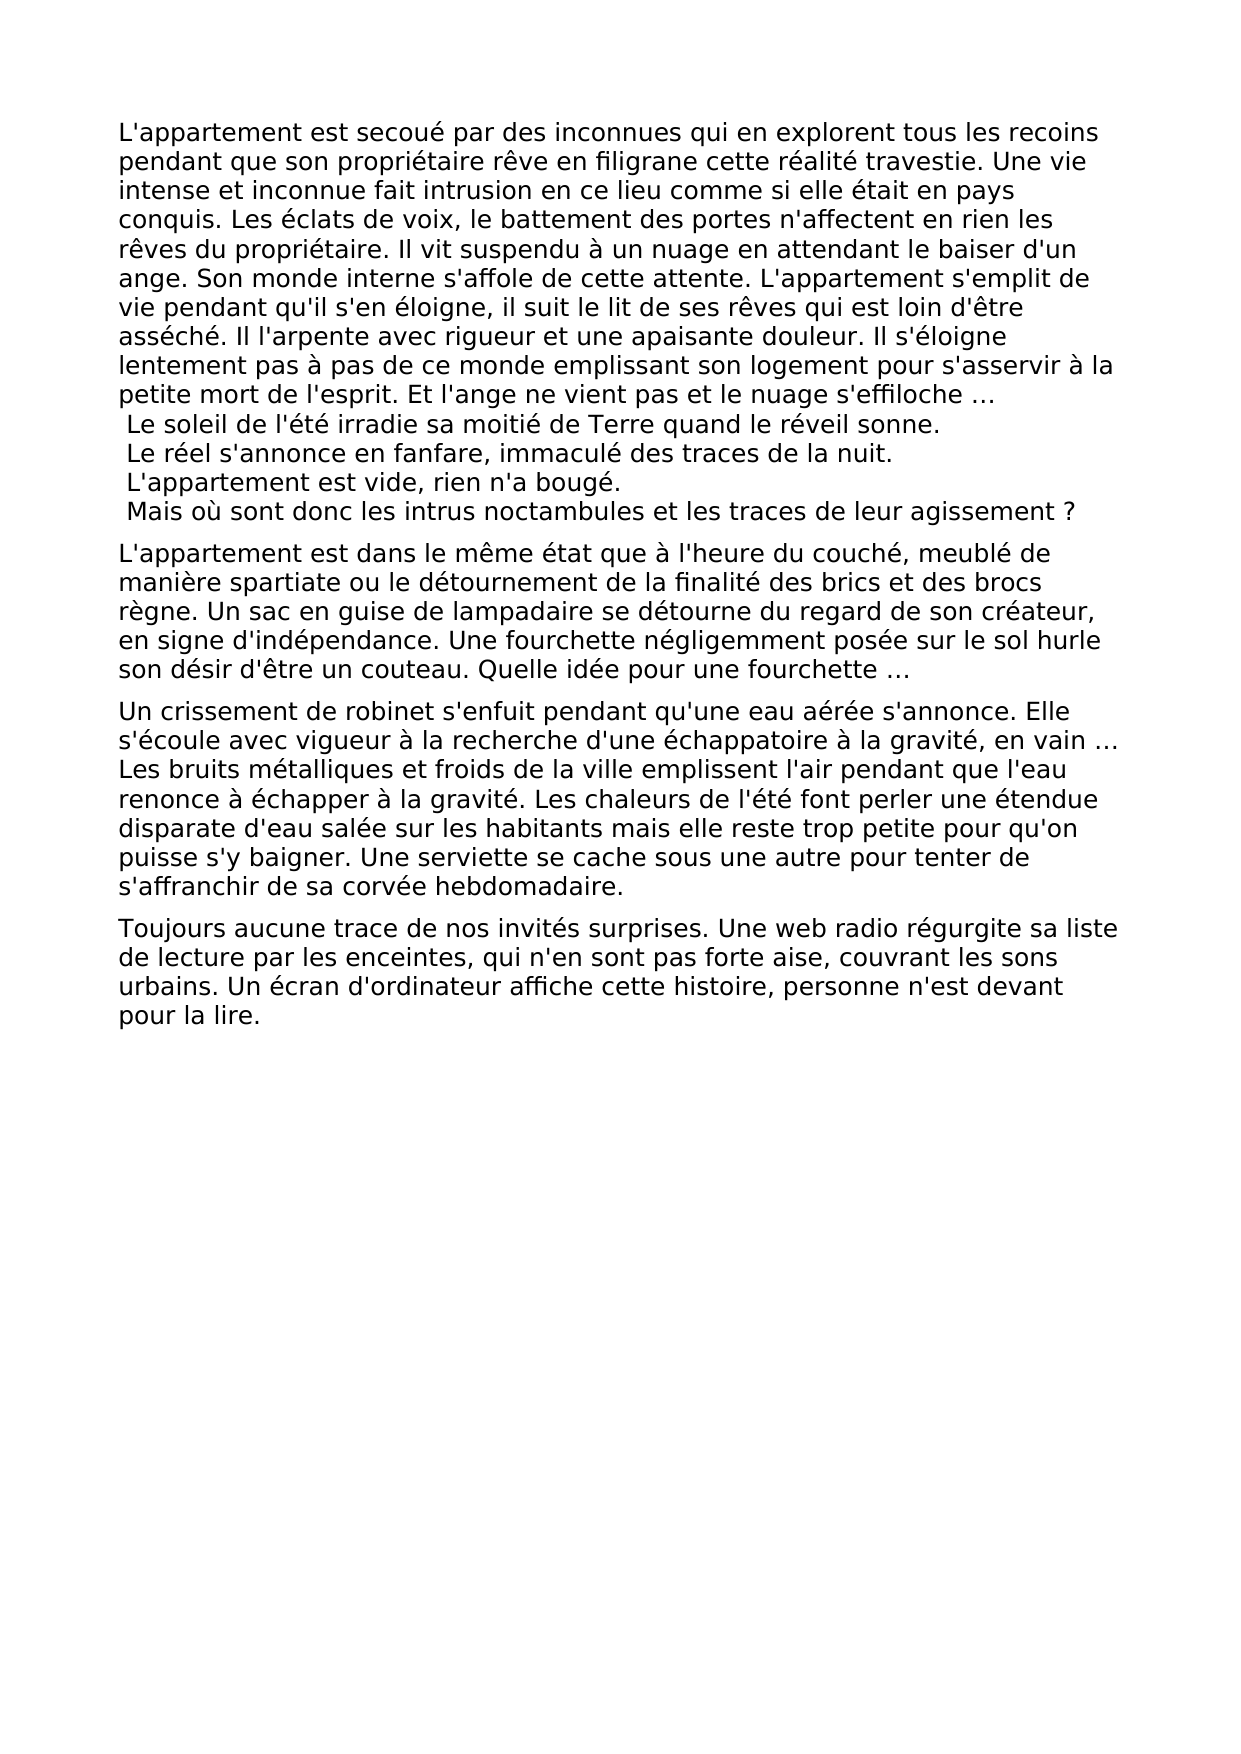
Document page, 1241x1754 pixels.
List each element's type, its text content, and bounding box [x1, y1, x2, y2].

text L'appartement est secoué par des inconnues qui en explorent tous les recoins pendant que son propriétaire rêve en filigrane cette réalité travestie. Une vie intense et inconnue fait intrusion en ce lieu comme si elle était en pays conquis. Les éclats de voix, le battement des portes n'affectent en rien les rêves du propriétaire. Il vit suspendu à un nuage en attendant le baiser d'un ange. Son monde interne s'affole de cette attente. L'appartement s'emplit de vie pendant qu'il s'en éloigne, il suit le lit de ses rêves qui est loin d'être asséché. Il l'arpente avec rigueur et une apaisante douleur. Il s'éloigne lentement pas à pas de ce monde emplissant son logement pour s'asservir à la petite mort de l'esprit. Et l'ange ne vient pas et le nuage s'effiloche … Le soleil de l'été irradie sa moitié de Terre quand le réveil sonne. Le réel s'annonce en fanfare, immaculé des traces de la nuit. L'appartement est vide, rien n'a bougé. Mais où sont donc les intrus noctambules et les traces de leur agissement ? [118, 118, 1122, 526]
text Toujours aucune trace de nos invités surprises. Une web radio régurgite sa liste de lecture par les enceintes, qui n'en sont pas forte aise, couvrant les sons urbains. Un écran d'ordinateur affiche cette histoire, personne n'est devant pour la lire. [118, 914, 1122, 1031]
text Un crissement de robinet s'enfuit pendant qu'une eau aérée s'annonce. Elle s'écoule avec vigueur à la recherche d'une échappatoire à la gravité, en vain … Les bruits métalliques et froids de la ville emplissent l'air pendant que l'eau renonce à échapper à la gravité. Les chaleurs de l'été font perler une étendue disparate d'eau salée sur les habitants mais elle reste trop petite pour qu'on puisse s'y baigner. Une serviette se cache sous une autre pour tenter de s'affranchir de sa corvée hebdomadaire. [118, 697, 1122, 901]
text L'appartement est dans le même état que à l'heure du couché, meublé de manière spartiate ou le détournement de la finalité des brics et des brocs règne. Un sac en guise de lampadaire se détourne du regard de son créateur, en signe d'indépendance. Une fourchette négligemment posée sur le sol hurle son désir d'être un couteau. Quelle idée pour une fourchette … [118, 539, 1122, 685]
